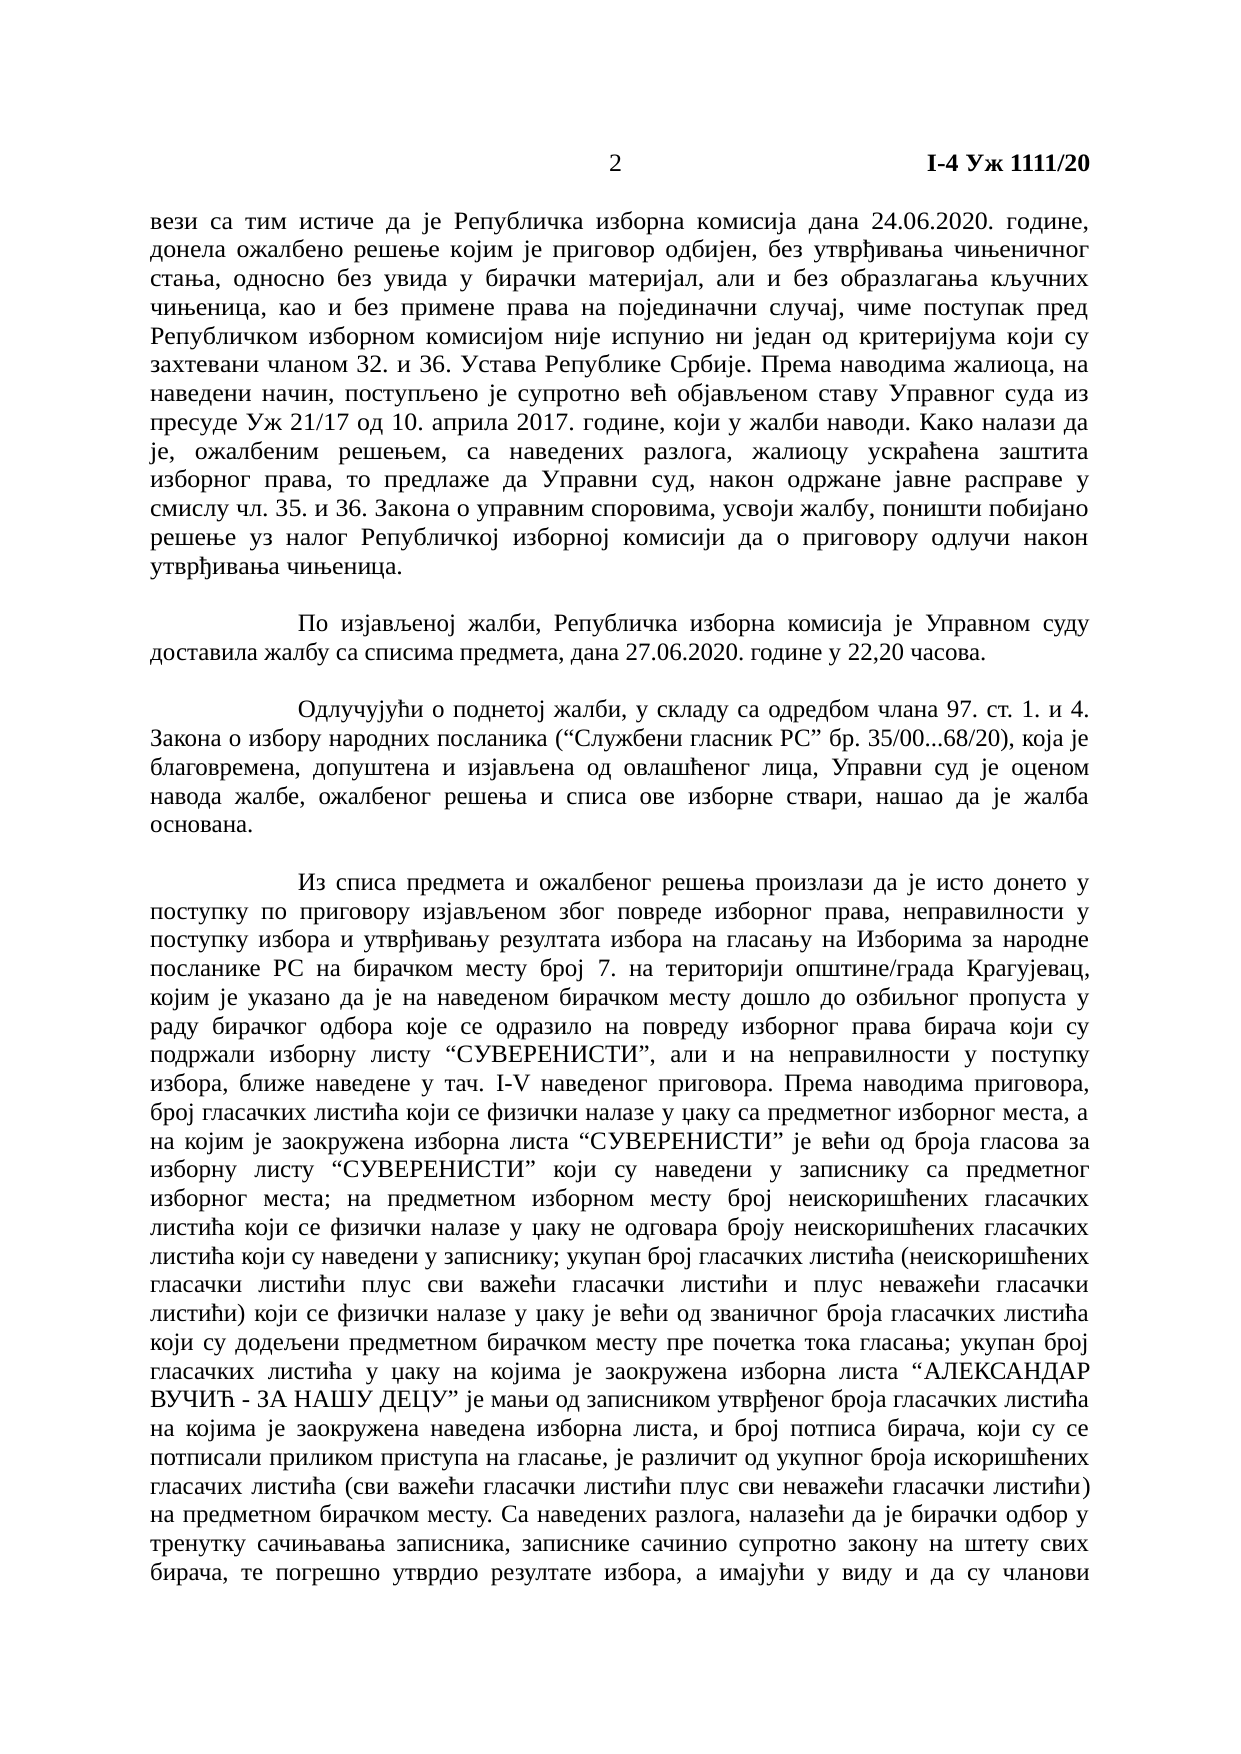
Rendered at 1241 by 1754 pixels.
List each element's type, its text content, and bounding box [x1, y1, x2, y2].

text Одлучујући о поднетој жалби, у складу са одредбом члана 97. ст. 1. и 4. Закона о избору народних посланика (“Службени гласник РС” бр. 35/00...68/20), која је благовремена, допуштена и изјављена од овлашћеног лица, Управни суд је оценом навода жалбе, ожалбеног решења и списа ове изборне ствари, нашао да је жалба основана. [150, 694, 1090, 838]
text Из списа предмета и ожалбеног решења произлази да је исто донето у поступку по приговору изјављеном због повреде изборног права, неправилности у поступку избора и утврђивању резултата избора на гласању на Изборима за народне посланике РС на бирачком месту број 7. на територији општине/града Крагујевац, којим је указано да је на наведеном бирачком месту дошло до озбиљног пропуста у раду бирачког одбора које се одразило на повреду изборног права бирача који су подржали изборну листу “СУВЕРЕНИСТИ”, али и на неправилности у поступку избора, ближе наведене у тач. I-V наведеног приговора. Према наводима приговора, број гласачких листића који се физички налазе у џаку са предметног изборног места, а на којим је заокружена изборна листа “СУВЕРЕНИСТИ” је већи од броја гласова за изборну листу “СУВЕРЕНИСТИ” који су наведени у записнику са предметног изборног места; на предметном изборном месту број неискоришћених гласачких листића који се физички налазе у џаку не одговара броју неискоришћених гласачких листића који су наведени у записнику; укупан број гласачких листића (неискоришћених гласачки листићи плус сви важећи гласачки листићи и плус неважећи гласачки листићи) који се физички налазе у џаку је већи од званичног броја гласачких листића који су додељени предметном бирачком месту пре почетка тока гласања; укупан број гласачких листића у џаку на којима је заокружена изборна листа “АЛЕКСАНДАР ВУЧИЋ - ЗА НАШУ ДЕЦУ” је мањи од записником утврђеног броја гласачких листића на којима је заокружена наведена изборна листа, и број потписа бирача, који су се потписали приликом приступа на гласање, је различит од укупног броја искоришћених гласачих листића (сви важећи гласачки листићи плус сви неважећи гласачки листићи) на предметном бирачком месту. Са наведених разлога, налазећи да је бирачки одбор у тренутку сачињавања записника, записнике сачинио супротно закону на штету свих бирача, те погрешно утврдио резултате избора, а имајући у виду и да су чланови [150, 867, 1090, 1586]
text По изјављеној жалби, Републичка изборна комисија је Управном суду доставила жалбу са списима предмета, дана 27.06.2020. године у 22,20 часова. [150, 608, 1090, 666]
text вези са тим истиче да је Републичка изборна комисија дана 24.06.2020. године, донела ожалбено решење којим је приговор одбијен, без утврђивања чињеничног стања, односно без увида у бирачки материјал, али и без образлагања кључних чињеница, као и без примене права на појединачни случај, чиме поступак пред Републичком изборном комисијом није испунио ни један од критеријума који су захтевани чланом 32. и 36. Устава Републике Србије. Према наводима жалиoца, на наведени начин, поступљено је супротно већ објављеном ставу Управног суда из пресуде Уж 21/17 од 10. априла 2017. године, који у жалби наводи. Како налази да је, ожалбеним решењем, са наведених разлога, жалиоцу ускраћена заштита изборног права, то предлаже да Управни суд, након одржане јавне расправе у смислу чл. 35. и 36. Закона о управним споровима, усвоји жалбу, поништи побијано решење уз налог Републичкој изборној комисији да о приговору одлучи након утврђивања чињеница. [150, 206, 1090, 579]
